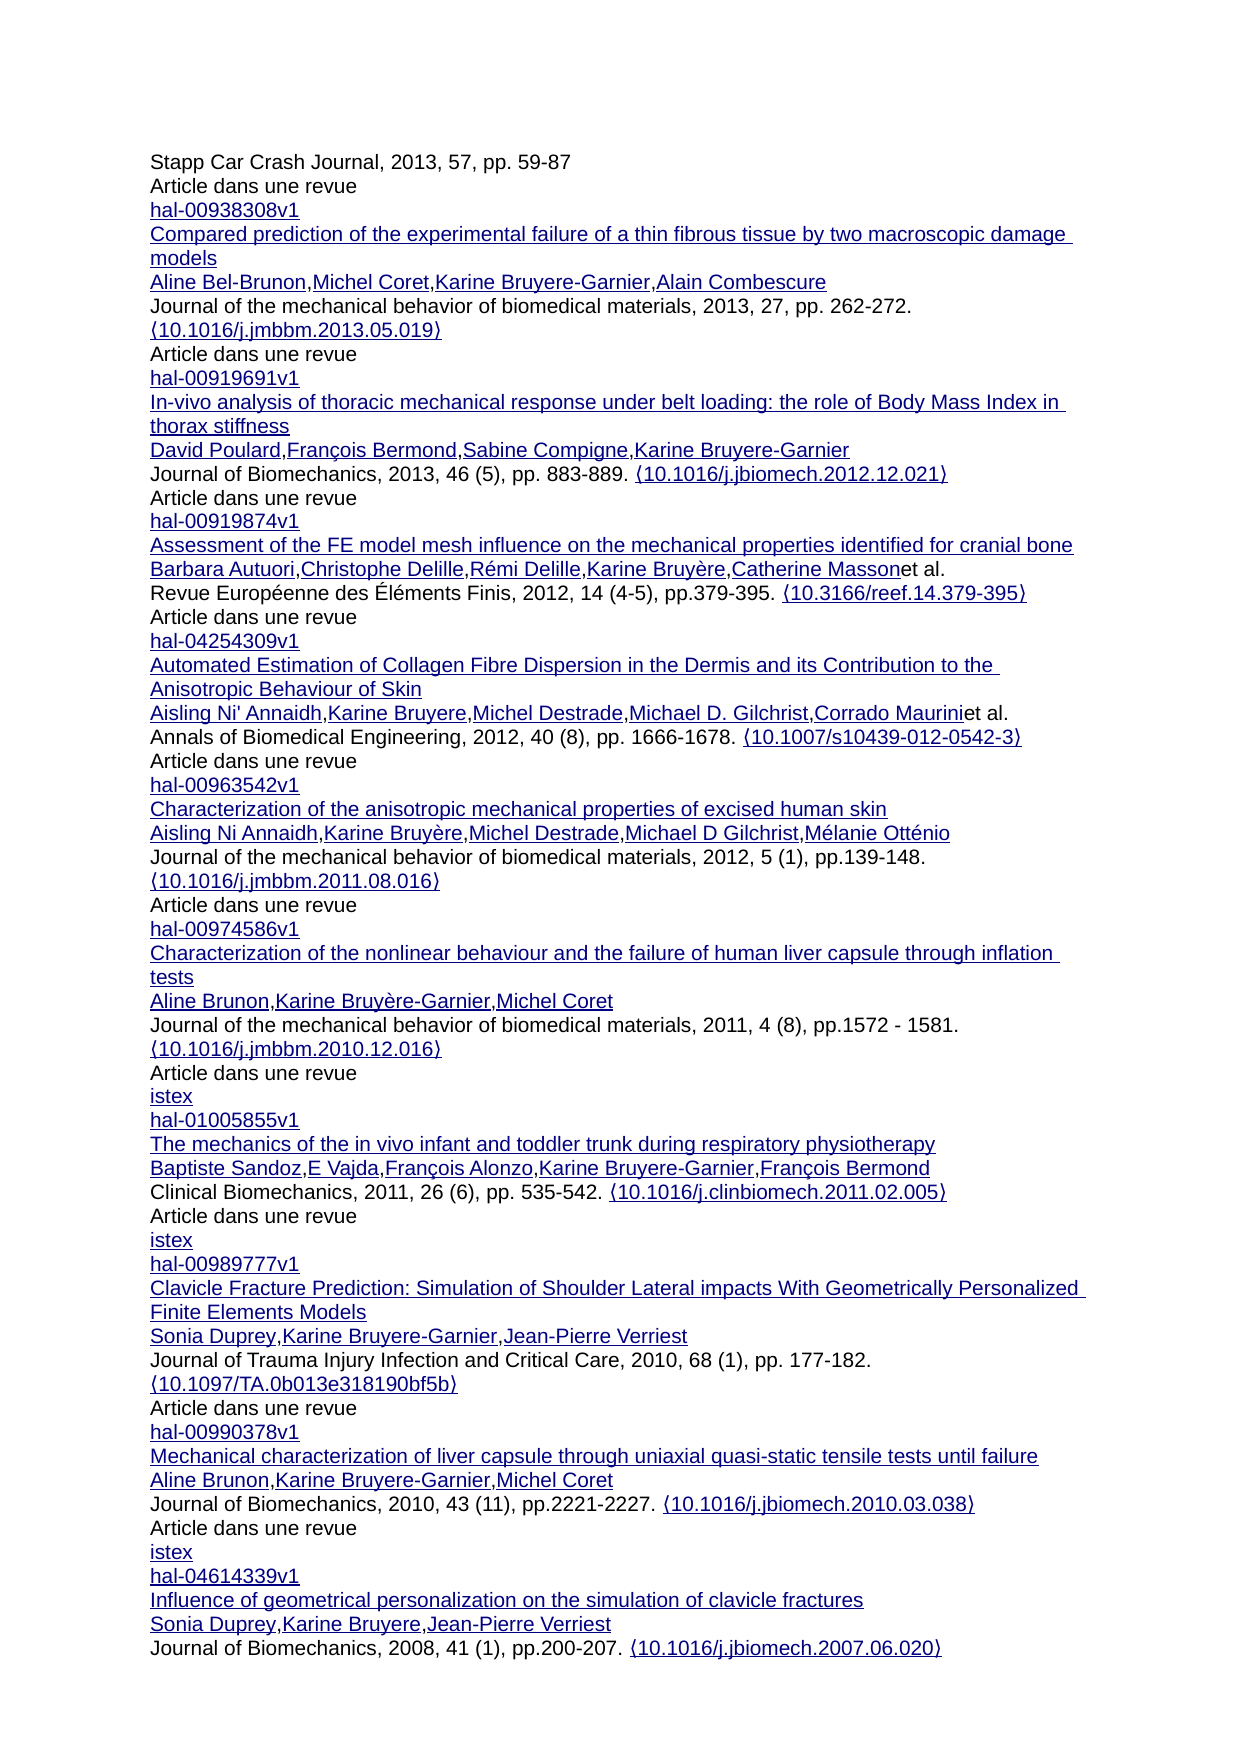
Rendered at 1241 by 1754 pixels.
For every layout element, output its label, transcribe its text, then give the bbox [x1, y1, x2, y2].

table_cell Automated Estimation of Collagen Fibre Dispersion in the Dermis and its Contribution to the Anisotropic Behaviour of Skin Aisling Ni' Annaidh,Karine Bruyere,Michel Destrade,Michael D. Gilchrist,Corrado Mauriniet al. Annals of Biomedical Engineering, 2012, 40 (8), pp. 1666-1678. ⟨10.1007/s10439-012-0542-3⟩ Article dans une revue hal-00963542v1 [150, 653, 1090, 797]
table_cell Characterization of the anisotropic mechanical properties of excised human skin Aisling Ni Annaidh,Karine Bruyère,Michel Destrade,Michael D Gilchrist,Mélanie Otténio Journal of the mechanical behavior of biomedical materials, 2012, 5 (1), pp.139-148. ⟨10.1016/j.jmbbm.2011.08.016⟩ Article dans une revue hal-00974586v1 [150, 797, 1090, 941]
table_cell The mechanics of the in vivo infant and toddler trunk during respiratory physiotherapy Baptiste Sandoz,E Vajda,François Alonzo,Karine Bruyere-Garnier,François Bermond Clinical Biomechanics, 2011, 26 (6), pp. 535-542. ⟨10.1016/j.clinbiomech.2011.02.005⟩ Article dans une revue istex hal-00989777v1 [150, 1132, 1090, 1276]
table_cell Compared prediction of the experimental failure of a thin fibrous tissue by two macroscopic damage models Aline Bel-Brunon,Michel Coret,Karine Bruyere-Garnier,Alain Combescure Journal of the mechanical behavior of biomedical materials, 2013, 27, pp. 262-272. ⟨10.1016/j.jmbbm.2013.05.019⟩ Article dans une revue hal-00919691v1 [150, 222, 1090, 389]
table_cell Clavicle Fracture Prediction: Simulation of Shoulder Lateral impacts With Geometrically Personalized Finite Elements Models Sonia Duprey,Karine Bruyere-Garnier,Jean-Pierre Verriest Journal of Trauma Injury Infection and Critical Care, 2010, 68 (1), pp. 177-182. ⟨10.1097/TA.0b013e318190bf5b⟩ Article dans une revue hal-00990378v1 [150, 1276, 1090, 1444]
table_cell Stapp Car Crash Journal, 2013, 57, pp. 59-87 Article dans une revue hal-00938308v1 [150, 150, 1090, 222]
table_cell Mechanical characterization of liver capsule through uniaxial quasi-static tensile tests until failure Aline Brunon,Karine Bruyere-Garnier,Michel Coret Journal of Biomechanics, 2010, 43 (11), pp.2221-2227. ⟨10.1016/j.jbiomech.2010.03.038⟩ Article dans une revue istex hal-04614339v1 [150, 1444, 1090, 1587]
table_cell Assessment of the FE model mesh influence on the mechanical properties identified for cranial bone Barbara Autuori,Christophe Delille,Rémi Delille,Karine Bruyère,Catherine Massonet al. Revue Européenne des Éléments Finis, 2012, 14 (4-5), pp.379-395. ⟨10.3166/reef.14.379-395⟩ Article dans une revue hal-04254309v1 [150, 533, 1090, 653]
table_cell Characterization of the nonlinear behaviour and the failure of human liver capsule through inflation tests Aline Brunon,Karine Bruyère-Garnier,Michel Coret Journal of the mechanical behavior of biomedical materials, 2011, 4 (8), pp.1572 - 1581. ⟨10.1016/j.jmbbm.2010.12.016⟩ Article dans une revue istex hal-01005855v1 [150, 941, 1090, 1132]
table_cell In-vivo analysis of thoracic mechanical response under belt loading: the role of Body Mass Index in thorax stiffness David Poulard,François Bermond,Sabine Compigne,Karine Bruyere-Garnier Journal of Biomechanics, 2013, 46 (5), pp. 883-889. ⟨10.1016/j.jbiomech.2012.12.021⟩ Article dans une revue hal-00919874v1 [150, 390, 1090, 533]
table_cell Influence of geometrical personalization on the simulation of clavicle fractures Sonia Duprey,Karine Bruyere,Jean-Pierre Verriest Journal of Biomechanics, 2008, 41 (1), pp.200-207. ⟨10.1016/j.jbiomech.2007.06.020⟩ [150, 1588, 1090, 1659]
